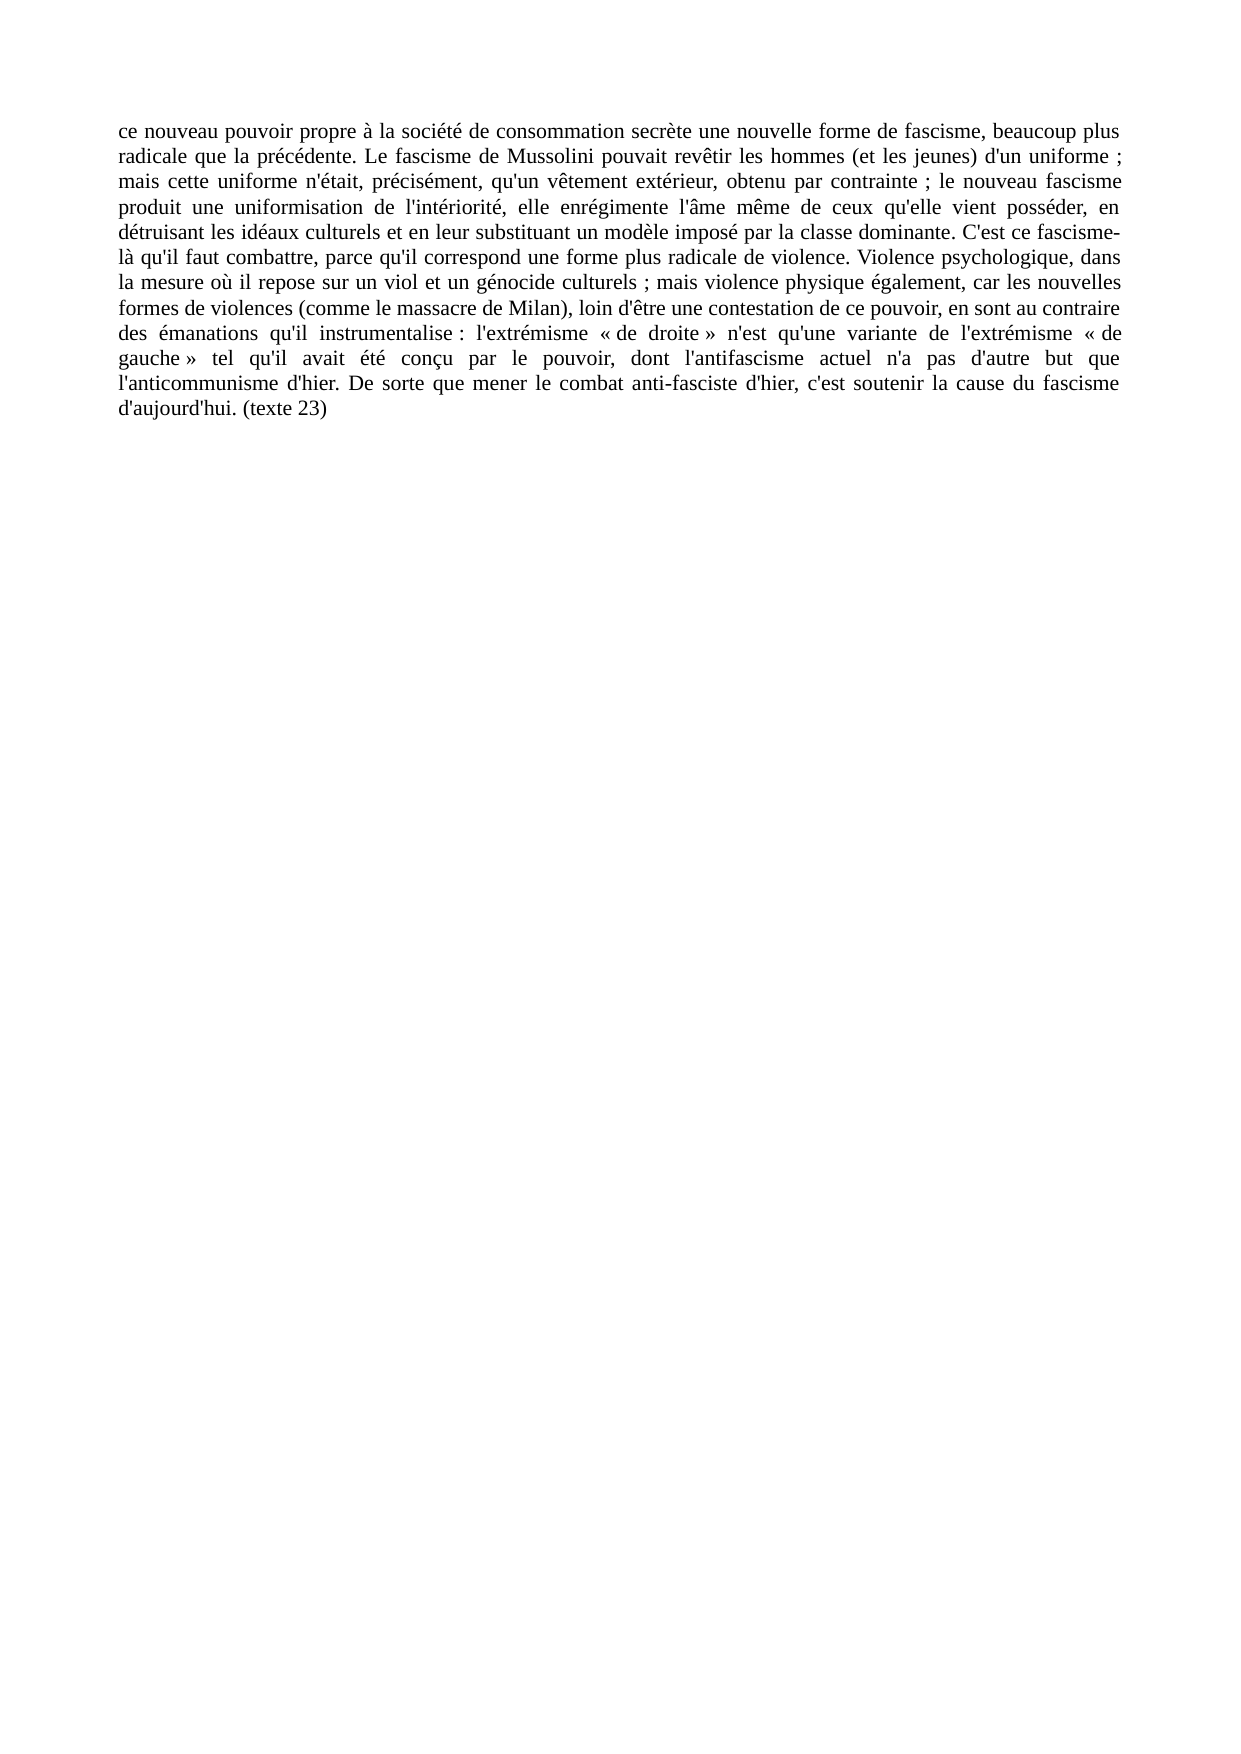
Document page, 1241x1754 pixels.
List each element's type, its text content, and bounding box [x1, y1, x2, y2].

text ce nouveau pouvoir propre à la société de consommation secrète une nouvelle forme de fascisme, beaucoup plus radicale que la précédente. Le fascisme de Mussolini pouvait revêtir les hommes (et les jeunes) d'un uniforme ; mais cette uniforme n'était, précisément, qu'un vêtement extérieur, obtenu par contrainte ; le nouveau fascisme produit une uniformisation de l'intériorité, elle enrégimente l'âme même de ceux qu'elle vient posséder, en détruisant les idéaux culturels et en leur substituant un modèle imposé par la classe dominante. C'est ce fascisme-là qu'il faut combattre, parce qu'il correspond une forme plus radicale de violence. Violence psychologique, dans la mesure où il repose sur un viol et un génocide culturels ; mais violence physique également, car les nouvelles formes de violences (comme le massacre de Milan), loin d'être une contestation de ce pouvoir, en sont au contraire des émanations qu'il instrumentalise : l'extrémisme « de droite » n'est qu'une variante de l'extrémisme « de gauche » tel qu'il avait été conçu par le pouvoir, dont l'antifascisme actuel n'a pas d'autre but que l'anticommunisme d'hier. De sorte que mener le combat anti-fasciste d'hier, c'est soutenir la cause du fascisme d'aujourd'hui. (texte 23) [118, 118, 1122, 421]
